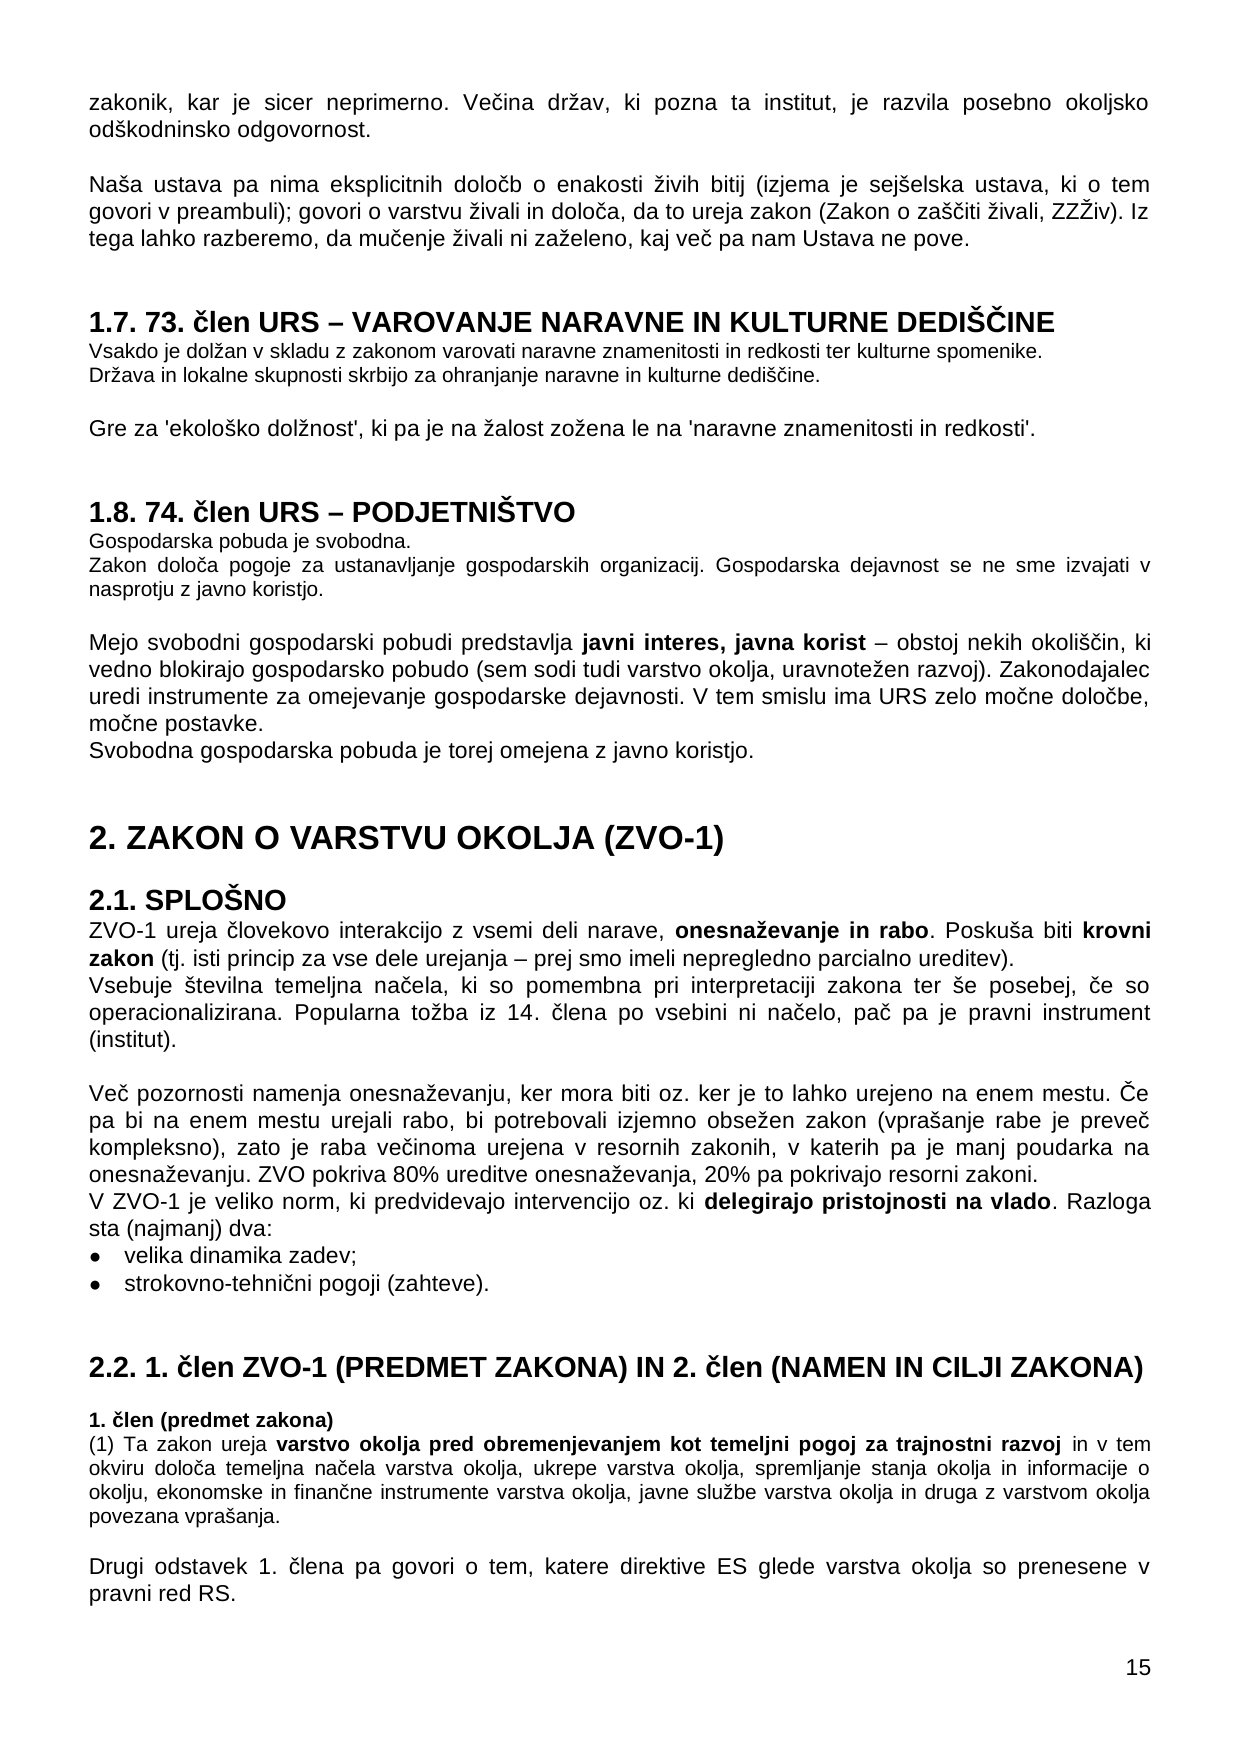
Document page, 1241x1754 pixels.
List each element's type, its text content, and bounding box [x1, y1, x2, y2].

text Vsebuje številna temeljna načela, ki so pomembna pri interpretaciji zakona ter še posebej, če so operacionalizirana. Popularna tožba iz 14. člena po vsebini ni načelo, pač pa je pravni instrument (institut). [89, 971, 1152, 1052]
subtitle 1.7. 73. člen URS – varovanje naravne in kulturne dediščine [89, 305, 1152, 339]
subtitle 2.2. 1. člen ZVO-1 (predmet zakona) in 2. člen (namen in cilji zakona) [89, 1350, 1152, 1384]
text zakonik, kar je sicer neprimerno. Večina držav, ki pozna ta institut, je razvila posebno okoljsko odškodninsko odgovornost. [89, 89, 1152, 143]
text Gre za 'ekološko dolžnost', ki pa je na žalost zožena le na 'naravne znamenitosti in redkosti'. [89, 414, 1152, 441]
list strokovno-tehnični pogoji (zahteve). [89, 1269, 1152, 1296]
text ZVO-1 ureja človekovo interakcijo z vsemi deli narave, onesnaževanje in rabo. Poskuša biti krovni zakon (tj. isti princip za vse dele urejanja – prej smo imeli nepregledno parcialno ureditev). [89, 917, 1152, 971]
list velika dinamika zadev; [89, 1242, 1152, 1269]
text Zakon določa pogoje za ustanavljanje gospodarskih organizacij. Gospodarska dejavnost se ne sme izvajati v nasprotju z javno koristjo. [89, 553, 1152, 601]
subtitle 2. ZAKON O VARSTVU OKOLJA (ZVO-1) [89, 818, 1152, 856]
text Naša ustava pa nima eksplicitnih določb o enakosti živih bitij (izjema je sejšelska ustava, ki o tem govori v preambuli); govori o varstvu živali in določa, da to ureja zakon (Zakon o zaščiti živali, ZZŽiv). Iz tega lahko razberemo, da mučenje živali ni zaželeno, kaj več pa nam Ustava ne pove. [89, 170, 1152, 251]
text Vsakdo je dolžan v skladu z zakonom varovati naravne znamenitosti in redkosti ter kulturne spomenike. [89, 339, 1152, 363]
text 1. člen (predmet zakona) [89, 1408, 1152, 1432]
text Država in lokalne skupnosti skrbijo za ohranjanje naravne in kulturne dediščine. [89, 363, 1152, 387]
text Drugi odstavek 1. člena pa govori o tem, katere direktive ES glede varstva okolja so prenesene v pravni red RS. [89, 1552, 1152, 1606]
text Več pozornosti namenja onesnaževanju, ker mora biti oz. ker je to lahko urejeno na enem mestu. Če pa bi na enem mestu urejali rabo, bi potrebovali izjemno obsežen zakon (vprašanje rabe je preveč kompleksno), zato je raba večinoma urejena v resornih zakonih, v katerih pa je manj poudarka na onesnaževanju. ZVO pokriva 80% ureditve onesnaževanja, 20% pa pokrivajo resorni zakoni. [89, 1079, 1152, 1188]
text Svobodna gospodarska pobuda je torej omejena z javno koristjo. [89, 736, 1152, 763]
text Mejo svobodni gospodarski pobudi predstavlja javni interes, javna korist – obstoj nekih okoliščin, ki vedno blokirajo gospodarsko pobudo (sem sodi tudi varstvo okolja, uravnotežen razvoj). Zakonodajalec uredi instrumente za omejevanje gospodarske dejavnosti. V tem smislu ima URS zelo močne določbe, močne postavke. [89, 628, 1152, 736]
text V ZVO-1 je veliko norm, ki predvidevajo intervencijo oz. ki delegirajo pristojnosti na vlado. Razloga sta (najmanj) dva: [89, 1188, 1152, 1242]
subtitle 1.8. 74. člen URS – podjetništvo [89, 495, 1152, 529]
text (1) Ta zakon ureja varstvo okolja pred obremenjevanjem kot temeljni pogoj za trajnostni razvoj in v tem okviru določa temeljna načela varstva okolja, ukrepe varstva okolja, spremljanje stanja okolja in informacije o okolju, ekonomske in finančne instrumente varstva okolja, javne službe varstva okolja in druga z varstvom okolja povezana vprašanja. [89, 1432, 1152, 1528]
subtitle 2.1. Splošno [89, 883, 1152, 917]
text Gospodarska pobuda je svobodna. [89, 529, 1152, 553]
